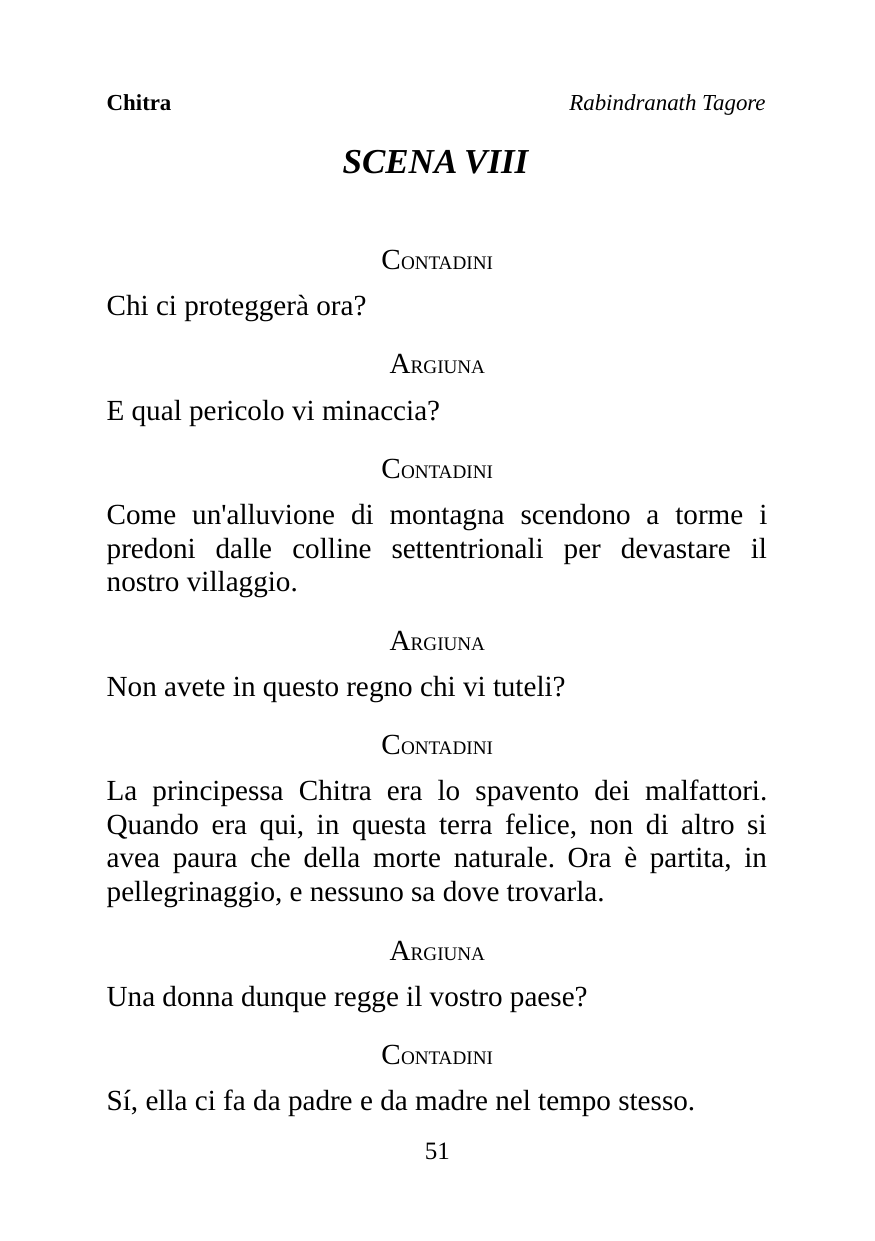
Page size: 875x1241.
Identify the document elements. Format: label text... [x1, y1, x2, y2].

text Sí, ella ci fa da padre e da madre nel tempo stesso. [106, 1083, 768, 1117]
text Una donna dunque regge il vostro paese? [106, 979, 768, 1012]
text Come un'alluvione di montagna scendono a torme i predoni dalle colline settentrionali per devastare il nostro villaggio. [106, 497, 768, 598]
text Argiuna [106, 623, 768, 656]
text E qual pericolo vi minaccia? [106, 393, 768, 426]
text Contadini [106, 1037, 768, 1071]
subtitle SCENA VIII [106, 141, 768, 182]
text Contadini [106, 727, 768, 761]
text Argiuna [106, 933, 768, 966]
text Non avete in questo regno chi vi tuteli? [106, 669, 768, 702]
text Contadini [106, 242, 768, 276]
text Chi ci proteggerà ora? [106, 288, 768, 322]
text La principessa Chitra era lo spavento dei malfattori. Quando era qui, in questa terra felice, non di altro si avea paura che della morte naturale. Ora è partita, in pellegrinaggio, e nessuno sa dove trovarla. [106, 773, 768, 908]
text Argiuna [106, 347, 768, 380]
text Contadini [106, 451, 768, 485]
